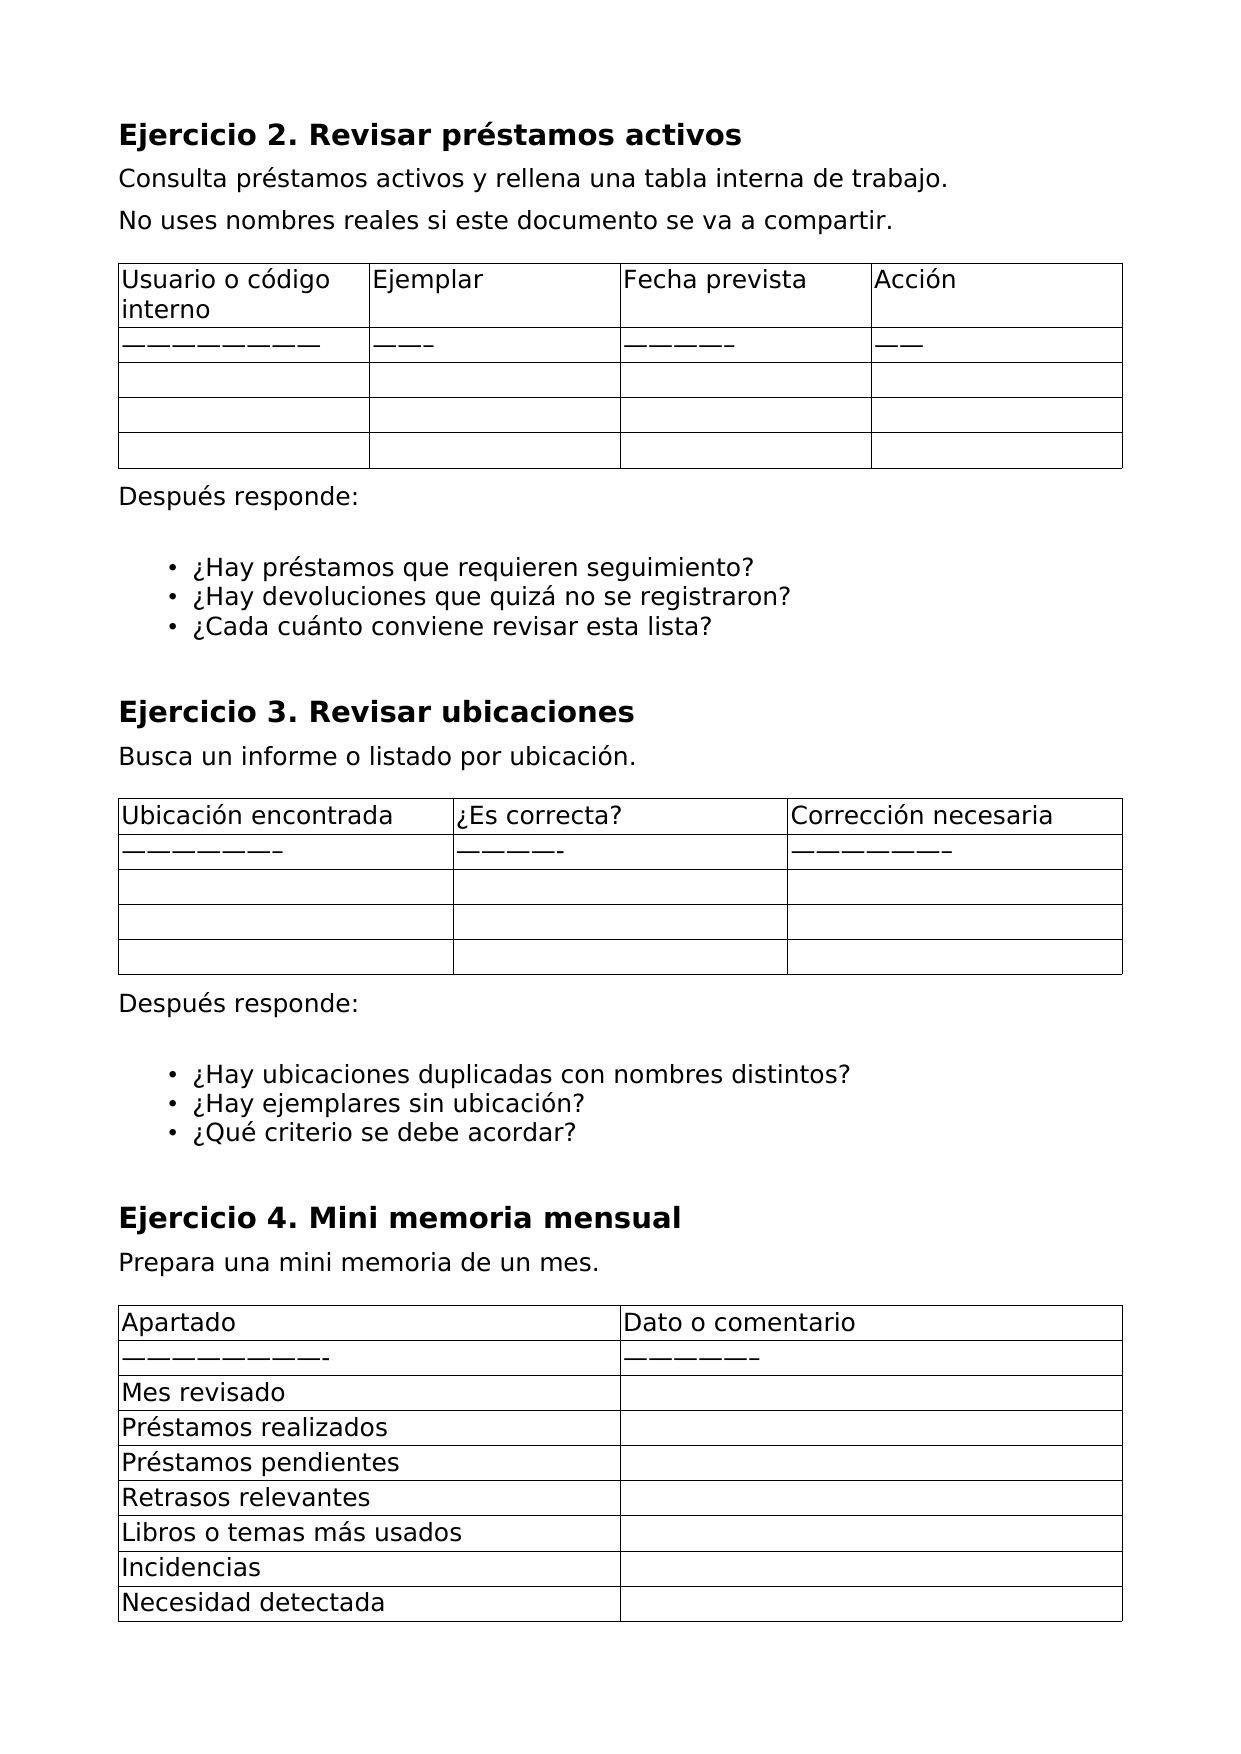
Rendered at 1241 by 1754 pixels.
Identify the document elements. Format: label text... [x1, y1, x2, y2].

table_cell —————– [621, 1341, 1122, 1375]
text Busca un informe o listado por ubicación. [118, 742, 1122, 771]
text No uses nombres reales si este documento se va a compartir. [118, 206, 1122, 235]
table_cell [621, 433, 871, 467]
subtitle Ejercicio 3. Revisar ubicaciones [118, 695, 1122, 729]
table_cell [621, 1587, 1122, 1621]
table_cell [370, 363, 620, 397]
table_cell ——————– [788, 835, 1122, 868]
text Después responde: [118, 482, 1122, 511]
table_header Acción [872, 264, 1122, 327]
table_cell [872, 398, 1122, 432]
table_cell [621, 363, 871, 397]
table_header Corrección necesaria [788, 799, 1122, 833]
list ¿Hay ubicaciones duplicadas con nombres distintos? [177, 1060, 1122, 1089]
table_cell [454, 940, 787, 974]
text Después responde: [118, 989, 1122, 1018]
table_cell ——– [370, 328, 620, 362]
table_cell Mes revisado [119, 1376, 620, 1410]
table_cell Libros o temas más usados [119, 1516, 620, 1551]
table_cell ————————- [119, 1341, 620, 1375]
table_cell [119, 870, 453, 904]
table_cell Préstamos realizados [119, 1411, 620, 1445]
table_header Dato o comentario [621, 1306, 1122, 1340]
table_cell ———————— [119, 328, 369, 362]
table_cell [119, 398, 369, 432]
table_cell [621, 1446, 1122, 1480]
table_cell [788, 940, 1122, 974]
list ¿Hay préstamos que requieren seguimiento? [177, 553, 1122, 583]
table_header ¿Es correcta? [454, 799, 787, 833]
table_cell [872, 363, 1122, 397]
table_cell Incidencias [119, 1552, 620, 1586]
table_cell [788, 870, 1122, 904]
table_cell [621, 1516, 1122, 1551]
table_cell ——————– [119, 835, 453, 868]
table_cell [119, 363, 369, 397]
table_cell [454, 870, 787, 904]
table_cell Necesidad detectada [119, 1587, 620, 1621]
table_cell Préstamos pendientes [119, 1446, 620, 1480]
list ¿Cada cuánto conviene revisar esta lista? [177, 612, 1122, 641]
table_header Fecha prevista [621, 264, 871, 327]
table_cell [119, 433, 369, 467]
table_cell [872, 433, 1122, 467]
table_cell [370, 433, 620, 467]
list ¿Hay ejemplares sin ubicación? [177, 1089, 1122, 1118]
table_cell [621, 1481, 1122, 1515]
table_cell [621, 1376, 1122, 1410]
table_cell ————– [621, 328, 871, 362]
table_cell [788, 905, 1122, 939]
table_header Apartado [119, 1306, 620, 1340]
table_cell ————- [454, 835, 787, 868]
table_cell Retrasos relevantes [119, 1481, 620, 1515]
table_cell [621, 1552, 1122, 1586]
table_header Ejemplar [370, 264, 620, 327]
list ¿Qué criterio se debe acordar? [177, 1118, 1122, 1147]
subtitle Ejercicio 4. Mini memoria mensual [118, 1202, 1122, 1236]
list ¿Hay devoluciones que quizá no se registraron? [177, 583, 1122, 612]
text Consulta préstamos activos y rellena una tabla interna de trabajo. [118, 164, 1122, 194]
table_cell —— [872, 328, 1122, 362]
table_cell [119, 940, 453, 974]
table_cell [370, 398, 620, 432]
table_header Usuario o código interno [119, 264, 369, 327]
text Prepara una mini memoria de un mes. [118, 1248, 1122, 1277]
subtitle Ejercicio 2. Revisar préstamos activos [118, 118, 1122, 152]
table_cell [621, 398, 871, 432]
table_cell [454, 905, 787, 939]
table_header Ubicación encontrada [119, 799, 453, 833]
table_cell [621, 1411, 1122, 1445]
table_cell [119, 905, 453, 939]
